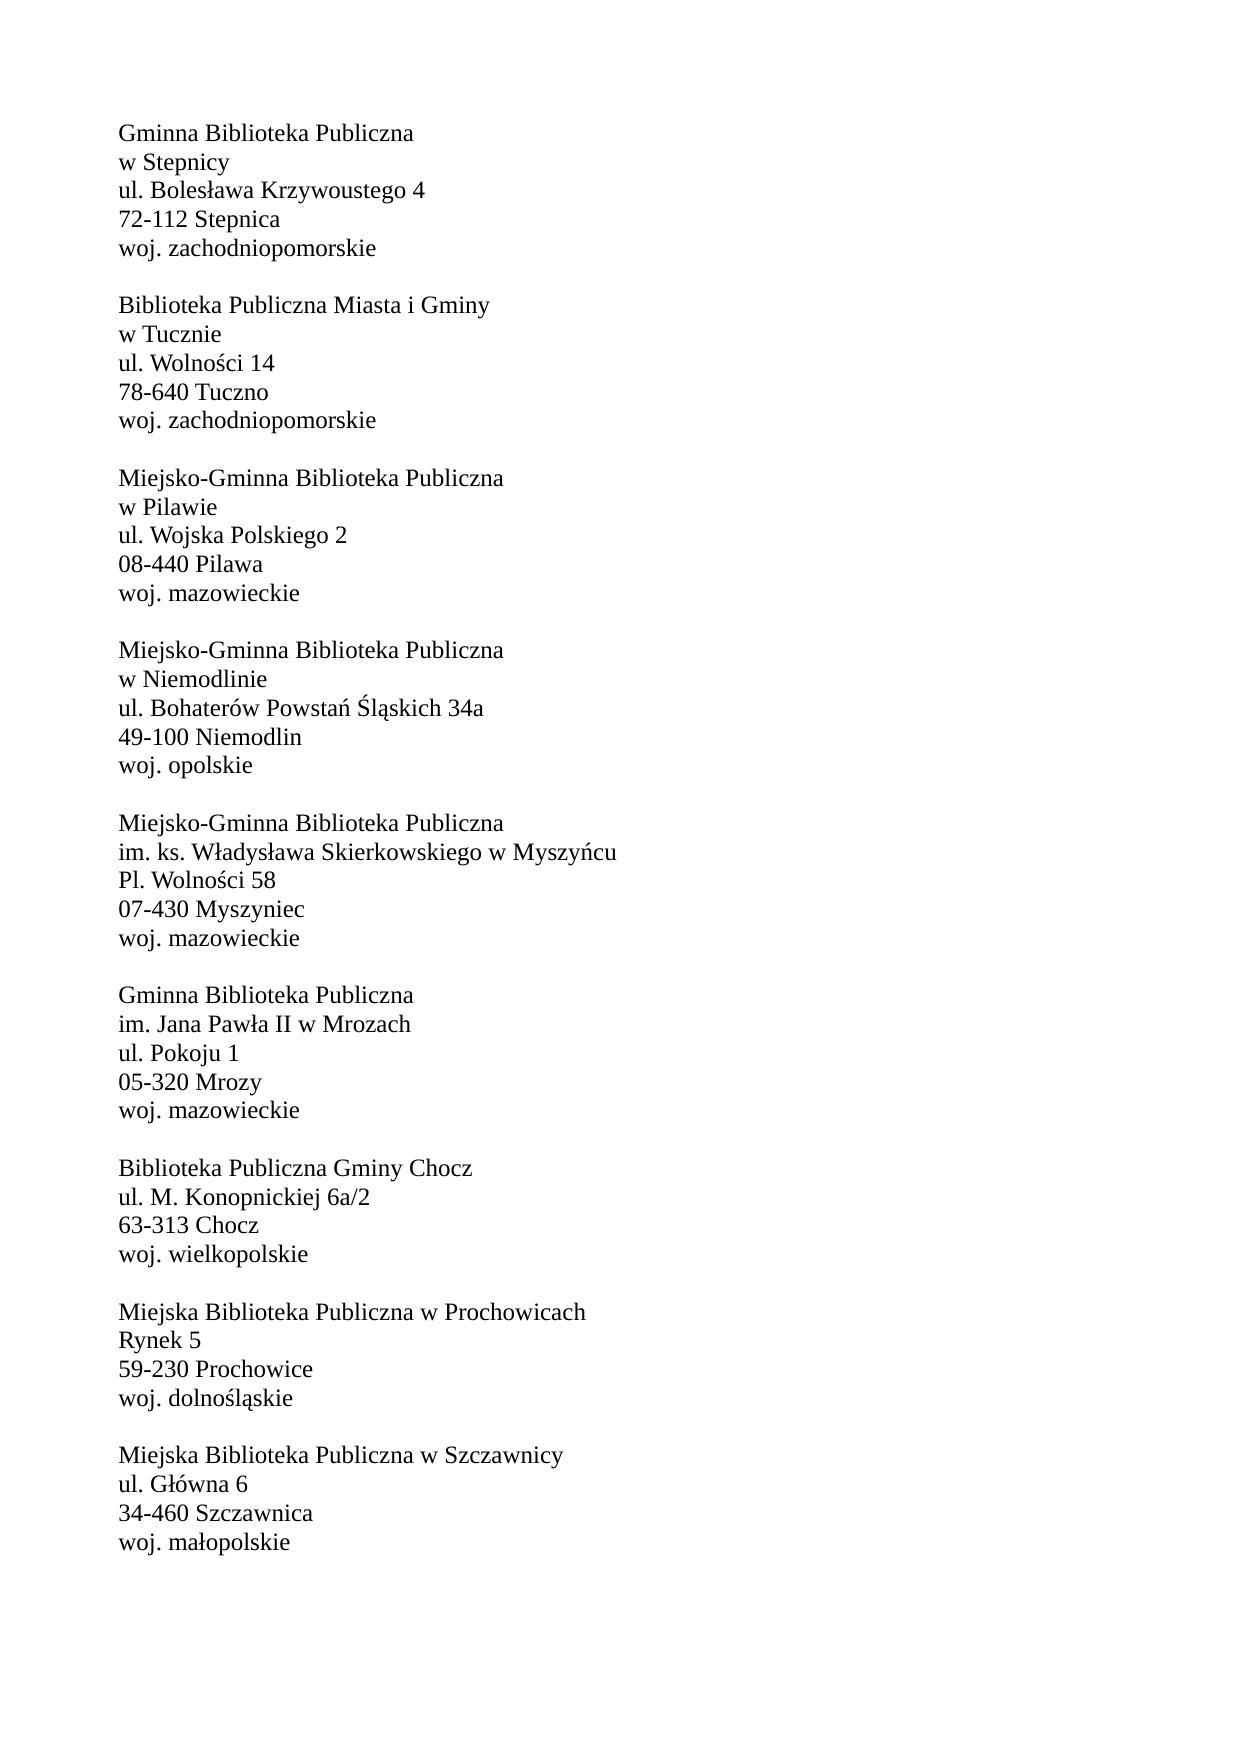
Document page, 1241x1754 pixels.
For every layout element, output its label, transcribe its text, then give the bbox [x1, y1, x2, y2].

text im. ks. Władysława Skierkowskiego w Myszyńcu [118, 837, 1122, 866]
text im. Jana Pawła II w Mrozach [118, 1009, 1122, 1038]
text ul. Wolności 14 [118, 348, 1122, 377]
text 05-320 Mrozy [118, 1067, 1122, 1096]
text 72-112 Stepnica [118, 204, 1122, 233]
text w Tucznie [118, 319, 1122, 348]
text Biblioteka Publiczna Miasta i Gminy [118, 291, 1122, 319]
text w Stepnicy [118, 147, 1122, 176]
text Miejska Biblioteka Publiczna w Szczawnicy [118, 1441, 1122, 1469]
text woj. dolnośląskie [118, 1383, 1122, 1412]
text woj. wielkopolskie [118, 1239, 1122, 1268]
text 59-230 Prochowice [118, 1354, 1122, 1383]
text ul. Główna 6 [118, 1469, 1122, 1498]
text ul. Bohaterów Powstań Śląskich 34a [118, 693, 1122, 722]
text 78-640 Tuczno [118, 377, 1122, 406]
text woj. mazowieckie [118, 1096, 1122, 1124]
text 63-313 Chocz [118, 1211, 1122, 1239]
text ul. Wojska Polskiego 2 [118, 521, 1122, 549]
text woj. mazowieckie [118, 923, 1122, 952]
text ul. Pokoju 1 [118, 1038, 1122, 1067]
text woj. zachodniopomorskie [118, 233, 1122, 262]
text 34-460 Szczawnica [118, 1498, 1122, 1527]
text Gminna Biblioteka Publiczna [118, 981, 1122, 1009]
text w Pilawie [118, 492, 1122, 521]
text Miejska Biblioteka Publiczna w Prochowicach [118, 1297, 1122, 1326]
text Rynek 5 [118, 1326, 1122, 1354]
text ul. M. Konopnickiej 6a/2 [118, 1182, 1122, 1211]
text woj. opolskie [118, 751, 1122, 779]
text 49-100 Niemodlin [118, 722, 1122, 751]
text woj. małopolskie [118, 1527, 1122, 1556]
text Miejsko-Gminna Biblioteka Publiczna [118, 808, 1122, 837]
text Pl. Wolności 58 [118, 866, 1122, 894]
text ul. Bolesława Krzywoustego 4 [118, 176, 1122, 204]
text woj. zachodniopomorskie [118, 406, 1122, 434]
text w Niemodlinie [118, 664, 1122, 693]
text Miejsko-Gminna Biblioteka Publiczna [118, 463, 1122, 492]
text 08-440 Pilawa [118, 549, 1122, 578]
text Miejsko-Gminna Biblioteka Publiczna [118, 636, 1122, 664]
text woj. mazowieckie [118, 578, 1122, 607]
text 07-430 Myszyniec [118, 894, 1122, 923]
text Biblioteka Publiczna Gminy Chocz [118, 1153, 1122, 1182]
text Gminna Biblioteka Publiczna [118, 118, 1122, 147]
